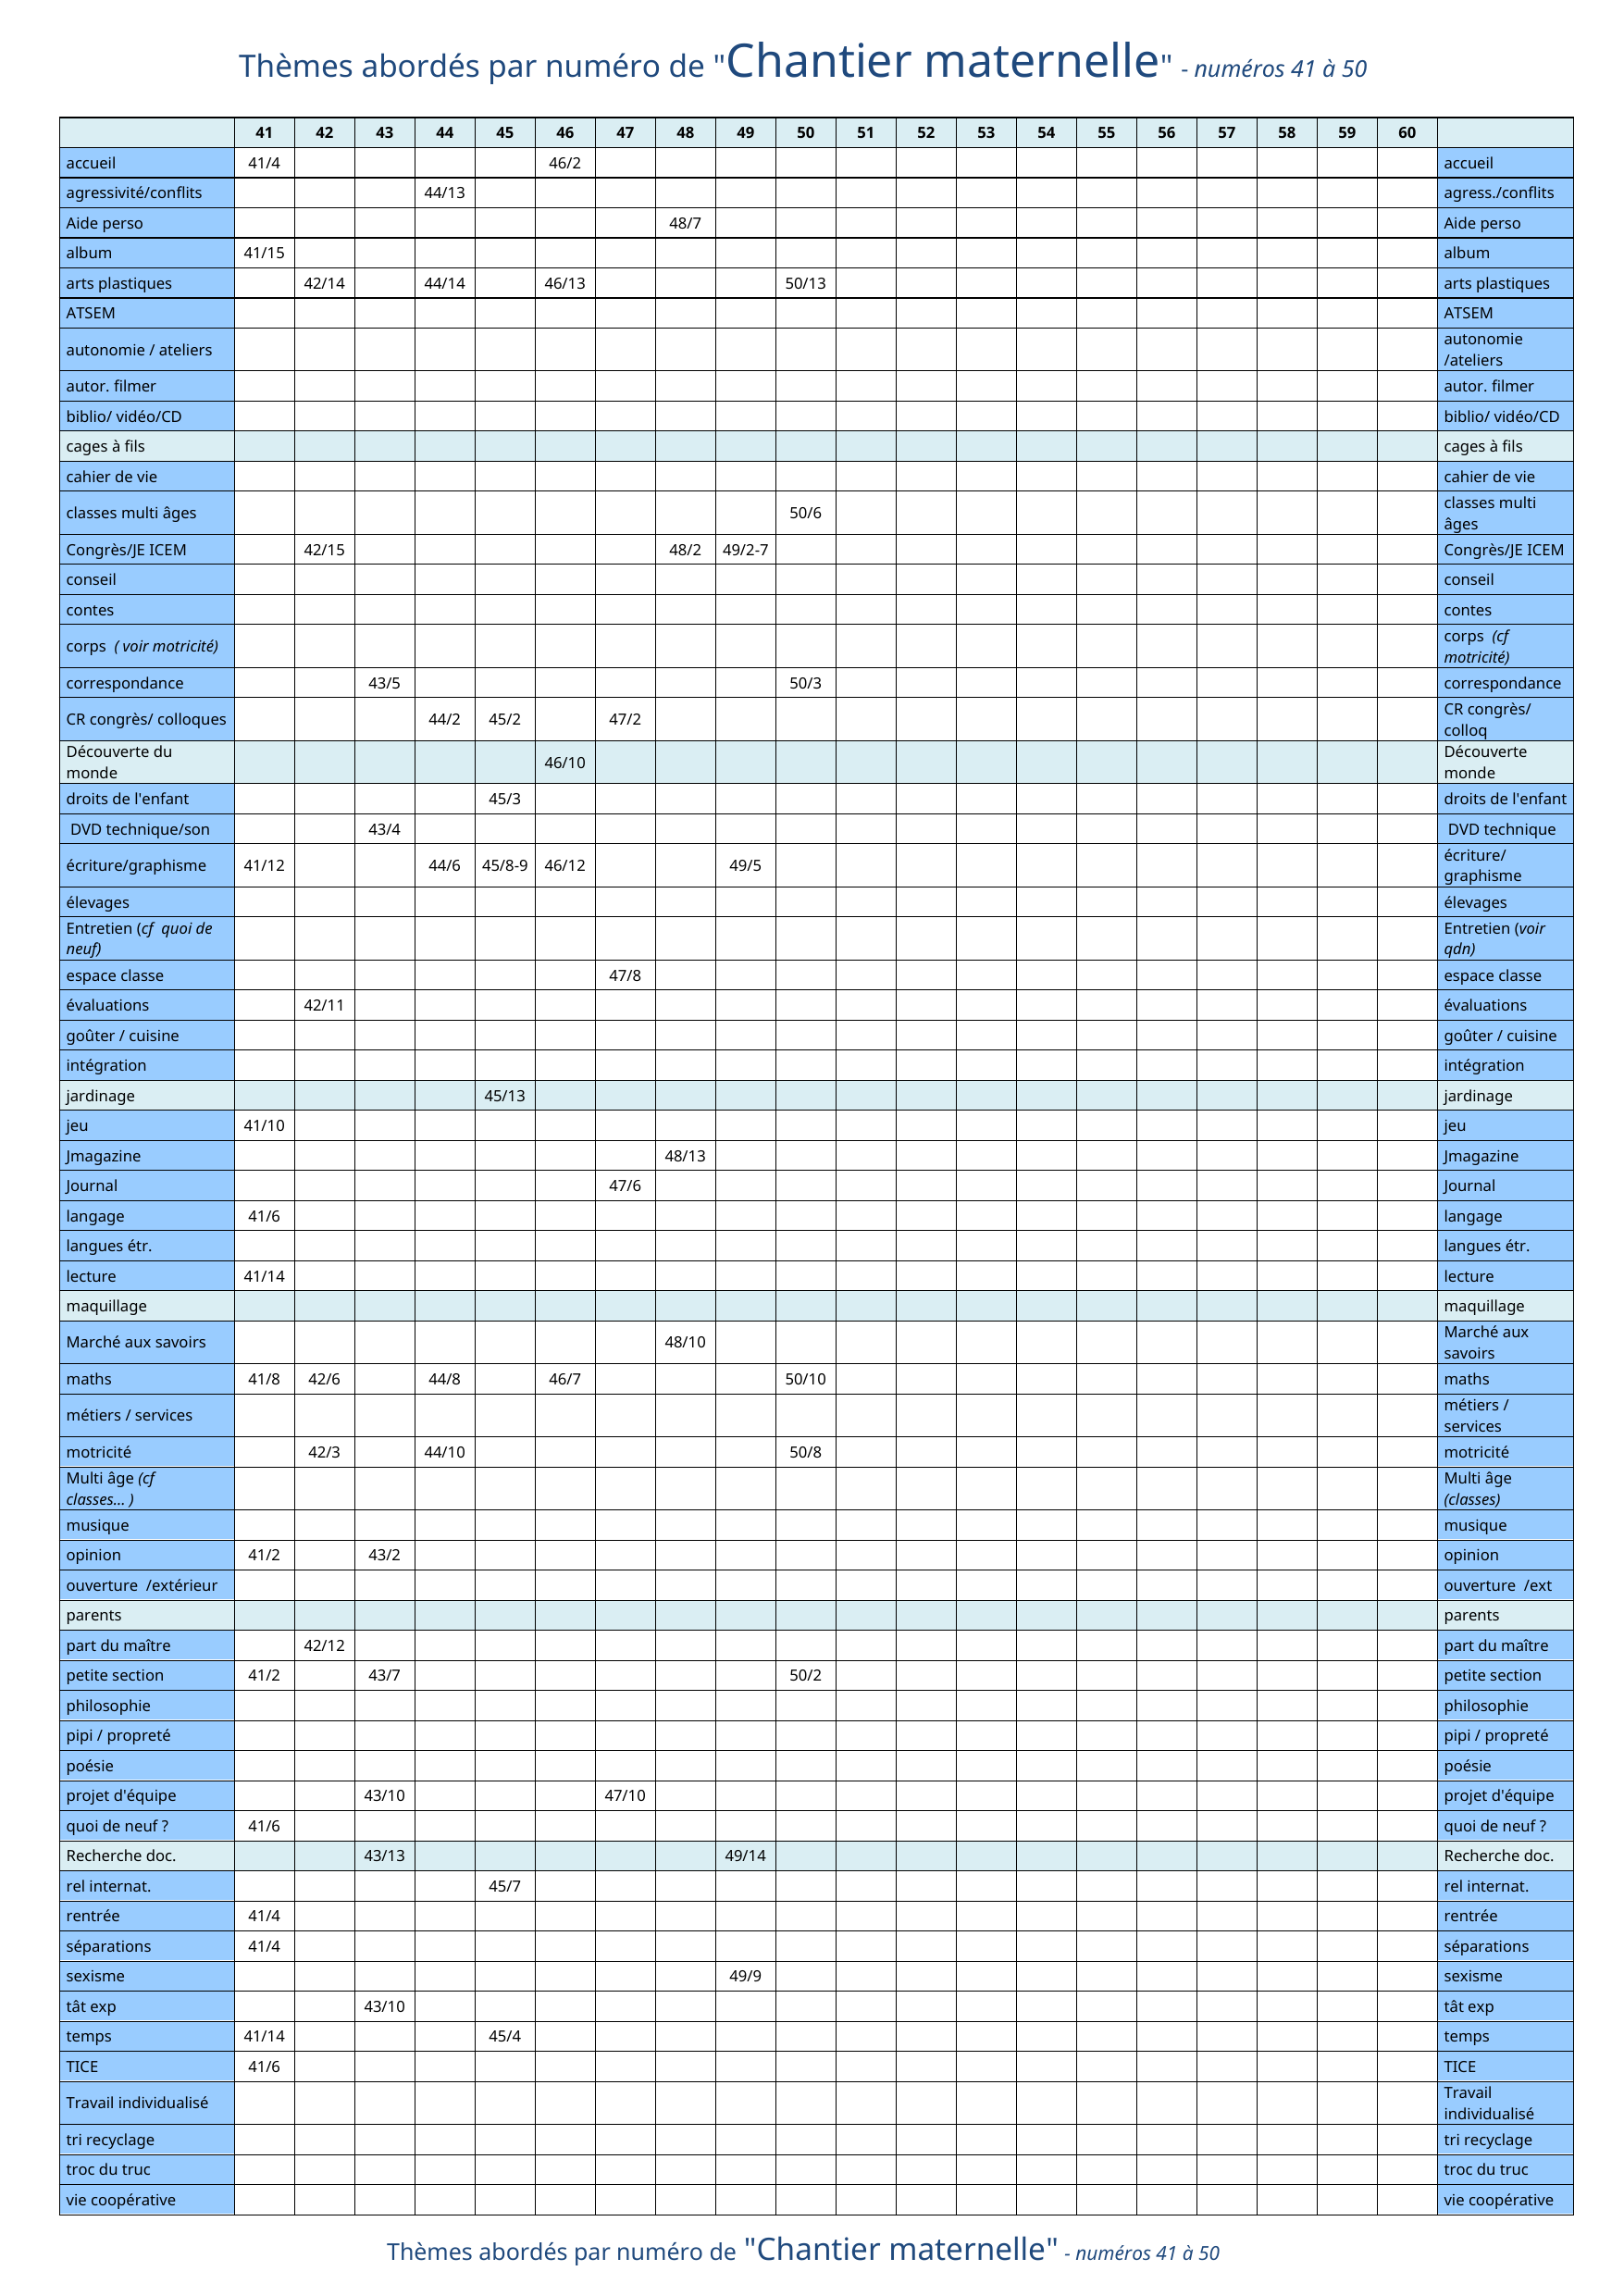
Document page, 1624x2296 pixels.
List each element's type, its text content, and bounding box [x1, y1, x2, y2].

table_cell [355, 268, 415, 297]
table_cell [355, 887, 415, 916]
table_cell [1378, 1842, 1437, 1870]
table_cell [415, 2082, 475, 2124]
table_cell [596, 239, 655, 267]
table_cell [295, 887, 354, 916]
table_cell [476, 299, 535, 328]
table_cell 43/7 [355, 1661, 415, 1690]
table_cell [776, 239, 836, 267]
table_cell [716, 1570, 775, 1599]
table_cell [897, 917, 956, 960]
table_cell 48/7 [656, 208, 715, 237]
table_cell [355, 491, 415, 534]
table_cell [656, 565, 715, 594]
table_cell [1318, 814, 1377, 843]
table_cell séparations [1438, 1931, 1573, 1960]
table_cell 47/6 [596, 1171, 655, 1200]
table_cell [536, 1510, 595, 1539]
table_cell [476, 1437, 535, 1466]
table_cell [716, 1201, 775, 1230]
table_cell [295, 431, 354, 461]
table_cell [1017, 595, 1076, 624]
table_cell 43/2 [355, 1541, 415, 1570]
table_cell [776, 1395, 836, 1436]
table_cell [1318, 299, 1377, 328]
table_cell [1137, 595, 1196, 624]
table_cell Aide perso [60, 208, 234, 237]
table_cell [476, 1902, 535, 1930]
table_cell [957, 844, 1016, 887]
table_cell philosophie [1438, 1691, 1573, 1719]
table_cell [1258, 1111, 1317, 1140]
table_cell [656, 1842, 715, 1870]
table_cell [476, 990, 535, 1020]
table_cell 50/8 [776, 1437, 836, 1466]
table_cell [295, 1781, 354, 1810]
table_cell [596, 1691, 655, 1719]
table_cell [656, 814, 715, 843]
table_cell [295, 844, 354, 887]
table_cell [897, 1691, 956, 1719]
table_cell [957, 179, 1016, 207]
table_cell [957, 1931, 1016, 1960]
table_cell [837, 329, 896, 370]
table_cell [415, 2125, 475, 2153]
table_cell [536, 595, 595, 624]
table_cell [476, 1141, 535, 1170]
table_cell [355, 1811, 415, 1840]
table_cell [837, 741, 896, 783]
table_cell [776, 1231, 836, 1260]
table_cell [1137, 961, 1196, 989]
table_cell tât exp [1438, 1992, 1573, 2020]
table_cell 42/14 [295, 268, 354, 297]
table_cell [1318, 625, 1377, 667]
table_cell [837, 595, 896, 624]
table_cell autonomie / ateliers [60, 329, 234, 370]
table_cell [415, 917, 475, 960]
table_cell [1197, 698, 1257, 740]
table_cell [355, 1631, 415, 1659]
table_cell [536, 1261, 595, 1290]
table_cell [837, 1992, 896, 2020]
table_cell [656, 402, 715, 430]
table_cell [1378, 491, 1437, 534]
table_cell [295, 1261, 354, 1290]
table_cell [596, 1111, 655, 1140]
table_cell [1077, 1081, 1136, 1110]
table_cell [1017, 1081, 1076, 1110]
table_cell [1137, 1902, 1196, 1930]
table_cell [1378, 1811, 1437, 1840]
table_cell [295, 1050, 354, 1080]
table_cell [596, 1510, 655, 1539]
table_cell [596, 1541, 655, 1570]
table_cell 46/2 [536, 148, 595, 177]
table_cell troc du truc [1438, 2155, 1573, 2184]
table_cell [1258, 2185, 1317, 2214]
table_cell [415, 535, 475, 564]
table_cell [1378, 1931, 1437, 1960]
table_cell [1017, 2052, 1076, 2080]
table_cell [415, 2052, 475, 2080]
table_cell [656, 1781, 715, 1810]
table_cell [957, 1631, 1016, 1659]
table_cell [476, 2185, 535, 2214]
table_cell [596, 2185, 655, 2214]
table_cell [1137, 1751, 1196, 1780]
table_cell [1077, 1541, 1136, 1570]
table_cell [415, 2185, 475, 2214]
table_cell [415, 1395, 475, 1436]
table_cell opinion [1438, 1541, 1573, 1570]
table_cell [1017, 1871, 1076, 1900]
table_cell [897, 1751, 956, 1780]
table_cell [1258, 1261, 1317, 1290]
table_cell [1137, 565, 1196, 594]
table_cell élevages [1438, 887, 1573, 916]
table_cell [776, 990, 836, 1020]
table_cell [1197, 1661, 1257, 1690]
table_cell [415, 1721, 475, 1750]
table_cell [1137, 535, 1196, 564]
table_cell [415, 1021, 475, 1049]
table_cell [235, 462, 294, 490]
table_cell [235, 668, 294, 697]
table_cell [837, 625, 896, 667]
table_cell [235, 1601, 294, 1630]
table_cell 50/10 [776, 1364, 836, 1394]
table_cell [1077, 887, 1136, 916]
table_cell [897, 1931, 956, 1960]
table_cell [897, 565, 956, 594]
table_cell [415, 565, 475, 594]
table_cell [1258, 1691, 1317, 1719]
table_cell [1077, 299, 1136, 328]
table_cell [1017, 1992, 1076, 2020]
table_cell biblio/ vidéo/CD [1438, 402, 1573, 430]
table_cell [837, 1171, 896, 1200]
table_cell [1017, 2185, 1076, 2214]
table_cell 41/15 [235, 239, 294, 267]
table_header 55 [1077, 118, 1136, 147]
table_cell [235, 329, 294, 370]
table_cell [1137, 371, 1196, 401]
table_cell [1077, 1661, 1136, 1690]
table_cell [897, 329, 956, 370]
table_cell [476, 917, 535, 960]
table_cell [776, 2185, 836, 2214]
table_cell [957, 1021, 1016, 1049]
table_cell [596, 2052, 655, 2080]
table_cell [957, 1171, 1016, 1200]
table_cell [837, 1261, 896, 1290]
table_cell [957, 1751, 1016, 1780]
table_cell [1077, 148, 1136, 177]
table_cell [295, 1570, 354, 1599]
table_cell [656, 491, 715, 534]
table_cell [716, 1992, 775, 2020]
table_cell [1017, 1751, 1076, 1780]
table_cell [1017, 268, 1076, 297]
table_cell [235, 1992, 294, 2020]
table_cell quoi de neuf ? [60, 1811, 234, 1840]
table_cell [476, 1691, 535, 1719]
table_cell [957, 2125, 1016, 2153]
table_cell [536, 917, 595, 960]
table_cell [415, 1291, 475, 1321]
table_cell troc du truc [60, 2155, 234, 2184]
table_cell [476, 208, 535, 237]
table_cell [415, 1468, 475, 1509]
table_cell [596, 1261, 655, 1290]
table_cell goûter / cuisine [60, 1021, 234, 1049]
table_cell droits de l'enfant [1438, 784, 1573, 813]
table_cell [1318, 1661, 1377, 1690]
table_cell [235, 1962, 294, 1991]
table_cell [1318, 179, 1377, 207]
table_cell [1258, 1931, 1317, 1960]
table_cell [596, 1902, 655, 1930]
table_cell [656, 2185, 715, 2214]
table_cell [1378, 1781, 1437, 1810]
table_cell [235, 1231, 294, 1260]
table_cell [1077, 1111, 1136, 1140]
table_cell [1378, 179, 1437, 207]
table_cell [415, 1111, 475, 1140]
table_cell [355, 1468, 415, 1509]
table_cell [1258, 1291, 1317, 1321]
table_cell [1378, 1992, 1437, 2020]
table_cell [1077, 208, 1136, 237]
table_cell [536, 371, 595, 401]
table_cell [355, 148, 415, 177]
table_cell [1077, 1201, 1136, 1230]
table_cell [596, 1992, 655, 2020]
table_cell [1378, 431, 1437, 461]
table_cell [1137, 1570, 1196, 1599]
table_cell [415, 961, 475, 989]
table_cell [1017, 1661, 1076, 1690]
table_cell [1197, 1021, 1257, 1049]
table_cell [476, 814, 535, 843]
table_header 48 [656, 118, 715, 147]
table_cell [1017, 887, 1076, 916]
table_cell Congrès/JE ICEM [60, 535, 234, 564]
table_cell [415, 1601, 475, 1630]
table_cell [1258, 814, 1317, 843]
table_cell [1378, 990, 1437, 1020]
table_cell [897, 1570, 956, 1599]
table_cell [1017, 814, 1076, 843]
table_cell [295, 179, 354, 207]
table_cell [837, 1931, 896, 1960]
table_cell [1197, 179, 1257, 207]
table_cell [415, 1871, 475, 1900]
table_cell [596, 1201, 655, 1230]
table_cell [776, 431, 836, 461]
table_cell [295, 239, 354, 267]
table_cell [476, 1261, 535, 1290]
table_cell [536, 1437, 595, 1466]
table_cell [1318, 1631, 1377, 1659]
table_cell [1077, 2052, 1136, 2080]
table_cell [1017, 1631, 1076, 1659]
table_cell 41/10 [235, 1111, 294, 1140]
table_cell [536, 239, 595, 267]
table_cell [476, 1111, 535, 1140]
table_cell [536, 1902, 595, 1930]
table_cell [1017, 299, 1076, 328]
table_cell [235, 491, 294, 534]
table_cell 42/11 [295, 990, 354, 1020]
table_cell [235, 2125, 294, 2153]
table_cell [1077, 2022, 1136, 2051]
table_cell [1197, 2185, 1257, 2214]
table_cell [235, 1751, 294, 1780]
table_cell [355, 1395, 415, 1436]
table_cell [1378, 299, 1437, 328]
table_cell [897, 1231, 956, 1260]
table_cell [1318, 595, 1377, 624]
table_cell [837, 1811, 896, 1840]
table_cell [536, 1021, 595, 1049]
table_cell [776, 1541, 836, 1570]
table_cell [415, 1661, 475, 1690]
table_cell 43/10 [355, 1992, 415, 2020]
table_cell [776, 1691, 836, 1719]
table_cell [355, 299, 415, 328]
table_cell [536, 1395, 595, 1436]
table_cell [837, 1395, 896, 1436]
table_cell [776, 462, 836, 490]
table_cell 41/4 [235, 1931, 294, 1960]
table_cell [1017, 2082, 1076, 2124]
table_cell [656, 371, 715, 401]
table_cell [897, 2125, 956, 2153]
table_cell [476, 2082, 535, 2124]
table_cell [837, 402, 896, 430]
table_cell [415, 1781, 475, 1810]
table_cell [897, 239, 956, 267]
table_cell tri recyclage [60, 2125, 234, 2153]
table_cell [716, 1871, 775, 1900]
table_cell [1378, 1261, 1437, 1290]
table_cell [656, 1437, 715, 1466]
table_cell [716, 1902, 775, 1930]
table_cell 49/5 [716, 844, 775, 887]
table_cell [656, 239, 715, 267]
table_cell pipi / propreté [1438, 1721, 1573, 1750]
table_cell [1137, 1261, 1196, 1290]
table_cell [716, 917, 775, 960]
table_cell Marché aux savoirs [1438, 1322, 1573, 1363]
table_cell [897, 814, 956, 843]
table_cell [1017, 1171, 1076, 1200]
table_cell [776, 595, 836, 624]
table_cell [476, 268, 535, 297]
table_cell [1077, 1902, 1136, 1930]
table_cell [716, 1231, 775, 1260]
table_header 59 [1318, 118, 1377, 147]
table_cell [957, 1395, 1016, 1436]
table_cell [1077, 1691, 1136, 1719]
table_cell Journal [60, 1171, 234, 1200]
table_cell [596, 1291, 655, 1321]
table_cell [1378, 1871, 1437, 1900]
table_cell [1258, 371, 1317, 401]
table_cell [776, 1721, 836, 1750]
table_cell [1137, 1201, 1196, 1230]
table_cell [957, 2022, 1016, 2051]
table_cell [1197, 268, 1257, 297]
table_cell [1378, 1050, 1437, 1080]
table_cell [656, 2022, 715, 2051]
table_cell [837, 1751, 896, 1780]
table_cell [596, 535, 655, 564]
table_cell [536, 698, 595, 740]
table_cell [415, 1751, 475, 1780]
table_cell 41/4 [235, 1902, 294, 1930]
table_cell [897, 1510, 956, 1539]
table_cell [476, 2125, 535, 2153]
table_cell sexisme [60, 1962, 234, 1991]
table_cell [536, 784, 595, 813]
table_cell [1258, 1811, 1317, 1840]
table_cell [656, 1050, 715, 1080]
table_cell [776, 1842, 836, 1870]
table_cell [897, 1631, 956, 1659]
table_cell Recherche doc. [1438, 1842, 1573, 1870]
table_cell [355, 1291, 415, 1321]
table_cell [1197, 462, 1257, 490]
table_cell [1197, 961, 1257, 989]
table_cell [415, 1081, 475, 1110]
table_cell [1137, 698, 1196, 740]
table_cell [235, 1691, 294, 1719]
table_cell [1378, 1364, 1437, 1394]
table_cell [1318, 961, 1377, 989]
table_cell [596, 595, 655, 624]
table_cell maths [1438, 1364, 1573, 1394]
table_cell [536, 491, 595, 534]
table_cell 45/3 [476, 784, 535, 813]
table_cell [596, 1395, 655, 1436]
table_cell 46/12 [536, 844, 595, 887]
table_cell [235, 1842, 294, 1870]
table_cell [1197, 1171, 1257, 1200]
table_cell [1137, 1541, 1196, 1570]
table_cell [1378, 1322, 1437, 1363]
table_cell [1077, 491, 1136, 534]
table_cell [837, 1842, 896, 1870]
table_cell [536, 1322, 595, 1363]
table_cell [837, 784, 896, 813]
table_cell [235, 1291, 294, 1321]
table_cell [656, 1111, 715, 1140]
table_cell [1197, 990, 1257, 1020]
table_cell [1197, 1962, 1257, 1991]
table_cell [957, 887, 1016, 916]
table_cell [1258, 1141, 1317, 1170]
table_cell [1197, 1050, 1257, 1080]
table_cell [656, 1751, 715, 1780]
table_cell [776, 208, 836, 237]
table_cell [716, 329, 775, 370]
table_cell [1197, 887, 1257, 916]
table_cell [1258, 1751, 1317, 1780]
table_cell [355, 462, 415, 490]
table_cell [1197, 1902, 1257, 1930]
table_cell [1318, 668, 1377, 697]
table_cell [1017, 1811, 1076, 1840]
table_cell [716, 1081, 775, 1110]
table_cell [1258, 148, 1317, 177]
table_cell [596, 668, 655, 697]
table_cell [295, 625, 354, 667]
table_cell [355, 1751, 415, 1780]
table_cell [1197, 1631, 1257, 1659]
table_cell [1137, 1691, 1196, 1719]
table_cell [476, 1992, 535, 2020]
table_cell espace classe [60, 961, 234, 989]
table_cell parents [60, 1601, 234, 1630]
table_cell [1137, 179, 1196, 207]
table_cell [1197, 2082, 1257, 2124]
table_cell [415, 491, 475, 534]
table_cell Multi âge (classes) [1438, 1468, 1573, 1509]
table_cell album [1438, 239, 1573, 267]
table_cell Congrès/JE ICEM [1438, 535, 1573, 564]
table_cell 46/10 [536, 741, 595, 783]
table_cell [1318, 2125, 1377, 2153]
table_cell [1197, 1081, 1257, 1110]
table_cell [1197, 535, 1257, 564]
table_cell autor. filmer [60, 371, 234, 401]
table_cell [295, 668, 354, 697]
table_cell [295, 1081, 354, 1110]
table_cell [776, 1021, 836, 1049]
table_cell [656, 668, 715, 697]
table_cell [476, 1395, 535, 1436]
table_cell [295, 1231, 354, 1260]
table_cell [1017, 1201, 1076, 1230]
table_cell [596, 1231, 655, 1260]
table_cell [415, 625, 475, 667]
table_cell [957, 625, 1016, 667]
table_cell [355, 1721, 415, 1750]
table_cell [837, 1541, 896, 1570]
table_cell [897, 1141, 956, 1170]
table_cell [1378, 784, 1437, 813]
table_cell [716, 371, 775, 401]
table_cell [295, 741, 354, 783]
table_cell [1077, 1631, 1136, 1659]
table_cell [596, 1661, 655, 1690]
table_cell [776, 1902, 836, 1930]
table_cell 41/14 [235, 2022, 294, 2051]
table_cell [295, 784, 354, 813]
table_cell [837, 814, 896, 843]
table_cell [415, 1570, 475, 1599]
table_cell 44/8 [415, 1364, 475, 1394]
table_cell [1077, 1437, 1136, 1466]
table_cell [1318, 1751, 1377, 1780]
table_cell [1258, 491, 1317, 534]
table_cell [716, 2052, 775, 2080]
table_cell [476, 1364, 535, 1394]
table_cell [776, 2022, 836, 2051]
table_cell [1197, 1751, 1257, 1780]
table_cell [957, 462, 1016, 490]
table_cell [1197, 1261, 1257, 1290]
table_cell [897, 1992, 956, 2020]
table_cell [1318, 1291, 1377, 1321]
table_cell [1137, 329, 1196, 370]
table_cell Entretien (cf quoi de neuf) [60, 917, 234, 960]
table_cell [776, 1201, 836, 1230]
table_cell [1378, 2022, 1437, 2051]
table_cell [295, 1721, 354, 1750]
table_cell [1197, 2125, 1257, 2153]
table_cell [1197, 917, 1257, 960]
table_cell [1258, 1541, 1317, 1570]
table_cell [596, 268, 655, 297]
table_cell [656, 741, 715, 783]
table_cell [1378, 2155, 1437, 2184]
table_cell [536, 2125, 595, 2153]
table_cell 46/7 [536, 1364, 595, 1394]
table_cell [295, 148, 354, 177]
table_cell 47/10 [596, 1781, 655, 1810]
table_cell [355, 371, 415, 401]
table_cell classes multi âges [60, 491, 234, 534]
table_cell [1378, 1601, 1437, 1630]
table_cell [1077, 844, 1136, 887]
table_cell [1017, 698, 1076, 740]
table_cell [957, 1842, 1016, 1870]
table_cell [355, 565, 415, 594]
table_cell [837, 1111, 896, 1140]
table_cell [1137, 1437, 1196, 1466]
table_cell [596, 1811, 655, 1840]
table_cell [897, 961, 956, 989]
table_cell [1258, 2155, 1317, 2184]
table_cell [355, 595, 415, 624]
table_cell [1137, 625, 1196, 667]
table_cell [957, 2155, 1016, 2184]
table_cell [716, 208, 775, 237]
table_cell [596, 1842, 655, 1870]
table_cell [355, 535, 415, 564]
table_cell [1318, 1992, 1377, 2020]
table_cell [596, 741, 655, 783]
table_cell [957, 1261, 1016, 1290]
table_cell [476, 1231, 535, 1260]
table_cell [1077, 1781, 1136, 1810]
table_cell [1017, 844, 1076, 887]
table_cell [1258, 1437, 1317, 1466]
table_cell ATSEM [1438, 299, 1573, 328]
table_cell [1258, 1721, 1317, 1750]
table_cell [957, 1661, 1016, 1690]
table_cell [536, 1751, 595, 1780]
table_cell [596, 1437, 655, 1466]
table_cell 41/6 [235, 1811, 294, 1840]
table_cell [1077, 814, 1136, 843]
table_cell [1017, 1691, 1076, 1719]
table_cell [957, 1111, 1016, 1140]
table_cell [1258, 1395, 1317, 1436]
table_cell [1258, 2052, 1317, 2080]
table_cell [1378, 887, 1437, 916]
table_cell [596, 1721, 655, 1750]
table_cell [355, 1871, 415, 1900]
table_cell [1378, 1570, 1437, 1599]
table_cell 50/6 [776, 491, 836, 534]
table_cell [295, 917, 354, 960]
table_cell [596, 491, 655, 534]
table_cell [837, 698, 896, 740]
table_cell [1137, 1962, 1196, 1991]
table_cell [776, 2082, 836, 2124]
table_cell métiers / services [60, 1395, 234, 1436]
table_cell [1197, 2022, 1257, 2051]
table_cell [1077, 625, 1136, 667]
table_cell [536, 565, 595, 594]
table_cell CR congrès/ colloq [1438, 698, 1573, 740]
table_cell [957, 1992, 1016, 2020]
table_header 51 [837, 118, 896, 147]
table_cell Aide perso [1438, 208, 1573, 237]
table_cell [656, 299, 715, 328]
table_cell [957, 148, 1016, 177]
table_cell [776, 741, 836, 783]
table_cell [1197, 668, 1257, 697]
table_cell [596, 148, 655, 177]
table_cell [1197, 1570, 1257, 1599]
table_cell [1378, 595, 1437, 624]
table_cell [1258, 1992, 1317, 2020]
table_cell évaluations [60, 990, 234, 1020]
table_cell [1017, 1541, 1076, 1570]
table_cell [837, 2125, 896, 2153]
table_cell Recherche doc. [60, 1842, 234, 1870]
table_cell [596, 1081, 655, 1110]
table_cell motricité [1438, 1437, 1573, 1466]
table_cell [837, 371, 896, 401]
table_cell [1017, 2155, 1076, 2184]
table_cell [1197, 491, 1257, 534]
table_header 44 [415, 118, 475, 147]
table_cell [235, 1871, 294, 1900]
table_cell [295, 1111, 354, 1140]
table_cell [1017, 1231, 1076, 1260]
table_cell [235, 625, 294, 667]
table_cell [776, 148, 836, 177]
table_cell [1197, 371, 1257, 401]
table_cell [1077, 1931, 1136, 1960]
table_cell [837, 1631, 896, 1659]
table_cell 41/12 [235, 844, 294, 887]
table_cell conseil [60, 565, 234, 594]
table_cell [716, 1541, 775, 1570]
table_cell [1258, 299, 1317, 328]
table_cell [776, 1171, 836, 1200]
table_cell [776, 1141, 836, 1170]
table_cell [1197, 329, 1257, 370]
table_cell [1258, 431, 1317, 461]
table_cell [716, 1395, 775, 1436]
table_cell [1258, 1468, 1317, 1509]
table_cell 48/2 [656, 535, 715, 564]
table_cell [1318, 1171, 1377, 1200]
table_cell [1137, 990, 1196, 1020]
table_cell [897, 1081, 956, 1110]
table_cell [776, 1111, 836, 1140]
table_cell projet d'équipe [1438, 1781, 1573, 1810]
table_cell [1378, 814, 1437, 843]
table_cell [897, 1661, 956, 1690]
table_cell [1137, 1111, 1196, 1140]
table_cell [1137, 148, 1196, 177]
table_cell [1137, 1468, 1196, 1509]
table_cell [897, 1021, 956, 1049]
table_cell lecture [1438, 1261, 1573, 1290]
table_cell 43/13 [355, 1842, 415, 1870]
table_cell [897, 491, 956, 534]
table_cell [776, 1811, 836, 1840]
table_cell [596, 917, 655, 960]
table_cell [355, 625, 415, 667]
table_cell [476, 1468, 535, 1509]
table_cell [1017, 1021, 1076, 1049]
table_cell [1137, 2052, 1196, 2080]
table_cell [1318, 431, 1377, 461]
table_cell [957, 208, 1016, 237]
table_cell [596, 990, 655, 1020]
table_cell [716, 1021, 775, 1049]
table_cell [1137, 1364, 1196, 1394]
table_cell rel internat. [60, 1871, 234, 1900]
table_cell [656, 2052, 715, 2080]
table_cell [1318, 1691, 1377, 1719]
table_cell [716, 299, 775, 328]
table_cell [837, 844, 896, 887]
table_cell [596, 887, 655, 916]
table_cell [1077, 668, 1136, 697]
table_cell pipi / propreté [60, 1721, 234, 1750]
table_cell [1017, 402, 1076, 430]
table_cell 46/13 [536, 268, 595, 297]
table_cell [837, 1437, 896, 1466]
table_cell [536, 1931, 595, 1960]
table_cell 49/2-7 [716, 535, 775, 564]
table_cell [837, 1081, 896, 1110]
table_cell 44/13 [415, 179, 475, 207]
table_cell [355, 329, 415, 370]
table_cell [1318, 1902, 1377, 1930]
table_cell [1258, 1364, 1317, 1394]
table_cell [656, 990, 715, 1020]
table_cell [897, 1291, 956, 1321]
table_cell [355, 1510, 415, 1539]
table_cell poésie [60, 1751, 234, 1780]
table_cell [656, 784, 715, 813]
table_cell [1378, 208, 1437, 237]
table_cell [295, 1962, 354, 1991]
table_cell contes [60, 595, 234, 624]
table_cell [957, 1721, 1016, 1750]
table_cell [536, 402, 595, 430]
table_cell [1077, 565, 1136, 594]
table_cell cages à fils [60, 431, 234, 461]
table_cell [476, 1201, 535, 1230]
table_cell [1137, 2082, 1196, 2124]
table_cell [476, 1601, 535, 1630]
table_cell [656, 1631, 715, 1659]
table_cell [536, 2052, 595, 2080]
table_cell [415, 1261, 475, 1290]
table_cell [536, 887, 595, 916]
table_cell [776, 1261, 836, 1290]
table_cell [415, 1050, 475, 1080]
table_cell [957, 1050, 1016, 1080]
table_cell 47/8 [596, 961, 655, 989]
table_cell [1318, 1322, 1377, 1363]
table_cell [656, 2125, 715, 2153]
table_cell [1197, 595, 1257, 624]
table_cell Multi âge (cf classes… ) [60, 1468, 234, 1509]
table_cell [957, 784, 1016, 813]
table_cell [776, 1751, 836, 1780]
table_cell [235, 698, 294, 740]
table_cell [1378, 565, 1437, 594]
table_cell [476, 1631, 535, 1659]
table_cell [897, 1842, 956, 1870]
table_cell [1197, 1291, 1257, 1321]
table_cell [235, 1468, 294, 1509]
table_cell 50/2 [776, 1661, 836, 1690]
table_cell [1378, 462, 1437, 490]
table_cell [1017, 1261, 1076, 1290]
table_cell [1318, 1050, 1377, 1080]
table_cell [476, 961, 535, 989]
table_cell [897, 2052, 956, 2080]
table_cell [415, 2022, 475, 2051]
table_cell [776, 1781, 836, 1810]
table_cell [1258, 917, 1317, 960]
table_cell [1318, 1141, 1377, 1170]
table_cell [656, 1081, 715, 1110]
table_cell [536, 2022, 595, 2051]
table_cell [355, 402, 415, 430]
table_cell [837, 565, 896, 594]
table_cell [776, 1962, 836, 1991]
table_cell [776, 371, 836, 401]
table_cell [656, 1201, 715, 1230]
table_cell [235, 961, 294, 989]
table_cell [776, 961, 836, 989]
table_cell [476, 179, 535, 207]
table_cell 42/12 [295, 1631, 354, 1659]
table_cell [957, 1570, 1016, 1599]
table_cell [536, 1781, 595, 1810]
table_cell [656, 148, 715, 177]
table_cell [837, 299, 896, 328]
table_cell [837, 431, 896, 461]
table_cell [1077, 1395, 1136, 1436]
table_cell [476, 1842, 535, 1870]
table_cell corps (cf motricité) [1438, 625, 1573, 667]
table_cell [596, 402, 655, 430]
table_cell [355, 1171, 415, 1200]
table_cell arts plastiques [1438, 268, 1573, 297]
table_cell [235, 595, 294, 624]
table_cell [536, 1570, 595, 1599]
table_cell [1017, 1962, 1076, 1991]
table_cell [476, 462, 535, 490]
table_cell [596, 431, 655, 461]
table_cell [355, 961, 415, 989]
table_cell [415, 462, 475, 490]
table_cell [957, 1510, 1016, 1539]
table_cell [415, 1842, 475, 1870]
table_cell [1077, 1510, 1136, 1539]
table_cell [837, 148, 896, 177]
table_cell [596, 2125, 655, 2153]
table_cell [415, 239, 475, 267]
table_cell [656, 462, 715, 490]
table_cell [957, 491, 1016, 534]
table_cell opinion [60, 1541, 234, 1570]
table_cell [295, 462, 354, 490]
table_cell [1077, 431, 1136, 461]
table_cell [536, 1231, 595, 1260]
table_cell [1137, 268, 1196, 297]
table_cell 44/14 [415, 268, 475, 297]
table_cell [596, 1871, 655, 1900]
table_cell intégration [1438, 1050, 1573, 1080]
table_cell [1137, 1171, 1196, 1200]
table_cell 45/13 [476, 1081, 535, 1110]
table_cell TICE [60, 2052, 234, 2080]
table_cell [415, 1541, 475, 1570]
table_cell [1318, 1781, 1377, 1810]
table_cell [776, 1322, 836, 1363]
table_cell [1077, 1962, 1136, 1991]
table_cell [957, 698, 1016, 740]
table_cell [235, 741, 294, 783]
table_cell ouverture /extérieur [60, 1570, 234, 1599]
table_cell TICE [1438, 2052, 1573, 2080]
table_cell [1318, 990, 1377, 1020]
table_cell [1318, 371, 1377, 401]
table_cell [536, 1468, 595, 1509]
table_cell [235, 208, 294, 237]
table_cell [1197, 299, 1257, 328]
table_cell [295, 371, 354, 401]
table_cell [1258, 741, 1317, 783]
table_cell [355, 698, 415, 740]
table_cell [1378, 1395, 1437, 1436]
table_cell [295, 1291, 354, 1321]
table_cell 45/7 [476, 1871, 535, 1900]
table_cell [1318, 1962, 1377, 1991]
table_cell [837, 1231, 896, 1260]
table_cell [596, 1141, 655, 1170]
table_header 53 [957, 118, 1016, 147]
table_header 57 [1197, 118, 1257, 147]
table_cell 48/13 [656, 1141, 715, 1170]
table_cell [295, 2022, 354, 2051]
table_cell [1137, 1631, 1196, 1659]
table_cell [897, 431, 956, 461]
table_cell [1197, 148, 1257, 177]
table_cell [957, 1962, 1016, 1991]
table_cell [837, 1661, 896, 1690]
table_cell [1318, 1811, 1377, 1840]
table_cell tât exp [60, 1992, 234, 2020]
table_cell [716, 1291, 775, 1321]
table_cell [1318, 2185, 1377, 2214]
table_cell [1318, 1081, 1377, 1110]
table_cell [1378, 1291, 1437, 1321]
table_cell [1077, 741, 1136, 783]
table_cell [1197, 2052, 1257, 2080]
table_cell [235, 431, 294, 461]
table_cell [355, 990, 415, 1020]
table_cell [1197, 1468, 1257, 1509]
table_cell Travail individualisé [1438, 2082, 1573, 2124]
table_cell [1197, 1141, 1257, 1170]
table_cell [897, 595, 956, 624]
table_cell [897, 179, 956, 207]
table_cell [837, 1364, 896, 1394]
table_cell [1258, 1661, 1317, 1690]
table_cell [716, 1811, 775, 1840]
table_cell [1197, 1231, 1257, 1260]
table_cell [1258, 2022, 1317, 2051]
table_cell [837, 2052, 896, 2080]
table_cell [716, 268, 775, 297]
table_cell [957, 1141, 1016, 1170]
table_cell [716, 1050, 775, 1080]
table_cell [1137, 1395, 1196, 1436]
table_cell [1017, 1570, 1076, 1599]
table_cell [1077, 1171, 1136, 1200]
table_cell [957, 329, 1016, 370]
table_cell [1258, 1781, 1317, 1810]
table_cell [837, 1781, 896, 1810]
table_cell [656, 2082, 715, 2124]
table_cell [1197, 1111, 1257, 1140]
table_cell [476, 1570, 535, 1599]
table_cell [1318, 1231, 1377, 1260]
table_cell [897, 1468, 956, 1509]
table_cell [596, 2022, 655, 2051]
table_cell [897, 1781, 956, 1810]
table_cell [656, 1661, 715, 1690]
table_cell [1258, 179, 1317, 207]
table_cell [1017, 1364, 1076, 1394]
table_cell écriture/graphisme [1438, 844, 1573, 887]
table_cell [295, 1811, 354, 1840]
table_cell maquillage [1438, 1291, 1573, 1321]
table_cell [776, 1081, 836, 1110]
table_cell [1017, 565, 1076, 594]
table_cell [897, 698, 956, 740]
table_cell [897, 1111, 956, 1140]
table_cell [295, 565, 354, 594]
table_cell [1318, 698, 1377, 740]
table_cell [476, 1931, 535, 1960]
table_cell [596, 1601, 655, 1630]
table_cell [897, 625, 956, 667]
table_header [60, 118, 234, 147]
table_cell [957, 1691, 1016, 1719]
table_cell [415, 1322, 475, 1363]
table_cell [536, 990, 595, 1020]
table_cell [1318, 1541, 1377, 1570]
table_cell [596, 1468, 655, 1509]
table_cell [1137, 1141, 1196, 1170]
table_cell [476, 239, 535, 267]
table_cell [837, 239, 896, 267]
table_cell écriture/graphisme [60, 844, 234, 887]
table_cell [1318, 1364, 1377, 1394]
table_cell [1258, 887, 1317, 916]
table_cell [1258, 462, 1317, 490]
table_cell [596, 1364, 655, 1394]
table_cell [837, 990, 896, 1020]
table_cell philosophie [60, 1691, 234, 1719]
table_cell [837, 668, 896, 697]
table_cell [1017, 491, 1076, 534]
table_cell [1017, 2125, 1076, 2153]
table_cell [957, 990, 1016, 1020]
table_cell [716, 565, 775, 594]
table_cell [415, 431, 475, 461]
table_cell [1077, 371, 1136, 401]
table_cell [716, 239, 775, 267]
table_cell [776, 1631, 836, 1659]
table_cell [656, 1811, 715, 1840]
table_cell [1318, 1201, 1377, 1230]
table_cell [1017, 148, 1076, 177]
table_cell [355, 1437, 415, 1466]
table_cell [957, 1364, 1016, 1394]
table_cell 45/8-9 [476, 844, 535, 887]
table_cell [355, 1601, 415, 1630]
table_cell [1017, 239, 1076, 267]
table_cell lecture [60, 1261, 234, 1290]
table_cell [837, 1141, 896, 1170]
table_cell [355, 1931, 415, 1960]
table_cell [1017, 535, 1076, 564]
table_cell ATSEM [60, 299, 234, 328]
table_cell [415, 741, 475, 783]
table_cell [1077, 329, 1136, 370]
table_cell [415, 208, 475, 237]
table_cell [1137, 1871, 1196, 1900]
table_cell [235, 2155, 294, 2184]
table_cell [235, 402, 294, 430]
table_cell [1258, 961, 1317, 989]
table_cell [596, 844, 655, 887]
table_cell 42/15 [295, 535, 354, 564]
table_cell [1137, 2022, 1196, 2051]
table_cell [1137, 668, 1196, 697]
table_cell [355, 1364, 415, 1394]
table_cell [897, 990, 956, 1020]
table_cell [1378, 1171, 1437, 1200]
table_cell [957, 535, 1016, 564]
table_cell [776, 625, 836, 667]
table_cell [957, 239, 1016, 267]
table_cell [1318, 1931, 1377, 1960]
table_cell [1077, 595, 1136, 624]
table_cell [837, 1201, 896, 1230]
table_cell [476, 1541, 535, 1570]
table_cell [415, 1510, 475, 1539]
table_cell [596, 784, 655, 813]
table_cell [355, 1962, 415, 1991]
table_cell [957, 1811, 1016, 1840]
table_cell [897, 1364, 956, 1394]
table_cell [776, 2125, 836, 2153]
table_cell [837, 2185, 896, 2214]
table_cell [1258, 1601, 1317, 1630]
table_cell 50/13 [776, 268, 836, 297]
table_cell [656, 431, 715, 461]
table_cell [476, 1721, 535, 1750]
table_cell [235, 1437, 294, 1466]
table_cell [1137, 887, 1196, 916]
table_cell [837, 1291, 896, 1321]
table_cell [235, 535, 294, 564]
table_cell vie coopérative [1438, 2185, 1573, 2214]
table_cell [1258, 1510, 1317, 1539]
table_cell [837, 2155, 896, 2184]
table_cell [596, 329, 655, 370]
table_cell [957, 2185, 1016, 2214]
table_cell [295, 961, 354, 989]
table_cell 41/6 [235, 1201, 294, 1230]
table_cell [1258, 1631, 1317, 1659]
table_cell [776, 2155, 836, 2184]
table_cell [1378, 402, 1437, 430]
table_cell [1137, 491, 1196, 534]
table_cell [536, 1721, 595, 1750]
table_cell [656, 1021, 715, 1049]
table_cell [1077, 1141, 1136, 1170]
table_cell [295, 2082, 354, 2124]
table_cell [476, 1661, 535, 1690]
table_cell [1258, 208, 1317, 237]
table_cell [957, 402, 1016, 430]
table_cell [536, 1201, 595, 1230]
table_cell [235, 2185, 294, 2214]
table_cell autor. filmer [1438, 371, 1573, 401]
table_cell [897, 2155, 956, 2184]
table_cell [957, 741, 1016, 783]
table_cell langues étr. [60, 1231, 234, 1260]
table_cell [716, 1931, 775, 1960]
table_cell petite section [1438, 1661, 1573, 1690]
table_cell [1077, 1364, 1136, 1394]
table_cell [897, 371, 956, 401]
table_cell [716, 625, 775, 667]
table_cell [1137, 1510, 1196, 1539]
table_cell [656, 961, 715, 989]
table_cell [295, 1691, 354, 1719]
table_cell [536, 1842, 595, 1870]
table_cell [716, 1631, 775, 1659]
table_cell [1197, 741, 1257, 783]
table_cell [1318, 1601, 1377, 1630]
table_cell [716, 148, 775, 177]
table_cell [1137, 1231, 1196, 1260]
table_cell [536, 1631, 595, 1659]
table_cell [1258, 1322, 1317, 1363]
table_cell 41/4 [235, 148, 294, 177]
table_cell [476, 402, 535, 430]
table_cell [1378, 1437, 1437, 1466]
table_cell [837, 1721, 896, 1750]
table_cell [1137, 844, 1196, 887]
table_cell [1017, 1931, 1076, 1960]
table_cell [476, 1751, 535, 1780]
table_cell [1197, 1364, 1257, 1394]
table_cell [1258, 1231, 1317, 1260]
table_cell [776, 1510, 836, 1539]
table_cell [1258, 1962, 1317, 1991]
table_cell [656, 595, 715, 624]
table_cell [355, 239, 415, 267]
table_cell [837, 179, 896, 207]
table_cell [897, 1721, 956, 1750]
table_cell [1077, 402, 1136, 430]
table_cell [536, 1171, 595, 1200]
table_cell [235, 784, 294, 813]
table_cell [1137, 2185, 1196, 2214]
table_cell [476, 1322, 535, 1363]
table_cell 44/2 [415, 698, 475, 740]
table_cell [1137, 1322, 1196, 1363]
table_cell [415, 887, 475, 916]
table_cell [1137, 917, 1196, 960]
table_cell langage [60, 1201, 234, 1230]
table_cell [1077, 1751, 1136, 1780]
table_cell [837, 1902, 896, 1930]
table_cell [1378, 2125, 1437, 2153]
table_cell [1137, 1721, 1196, 1750]
table_cell quoi de neuf ? [1438, 1811, 1573, 1840]
table_cell [1017, 990, 1076, 1020]
table_cell Découverte du monde [60, 741, 234, 783]
table_cell [235, 887, 294, 916]
table_cell [536, 431, 595, 461]
table_cell [536, 179, 595, 207]
table_cell [235, 814, 294, 843]
table_cell [1077, 1261, 1136, 1290]
table_cell [716, 2022, 775, 2051]
table_cell [415, 299, 475, 328]
table_cell biblio/ vidéo/CD [60, 402, 234, 430]
table_cell [716, 1661, 775, 1690]
table_cell droits de l'enfant [60, 784, 234, 813]
table_cell [1197, 1992, 1257, 2020]
table_cell Marché aux savoirs [60, 1322, 234, 1363]
table_cell [1017, 1437, 1076, 1466]
table_cell Entretien (voir qdn) [1438, 917, 1573, 960]
table_cell [1137, 1931, 1196, 1960]
table_cell [1077, 1468, 1136, 1509]
table_cell [1318, 239, 1377, 267]
table_cell [596, 625, 655, 667]
table_cell arts plastiques [60, 268, 234, 297]
table_cell [1378, 2082, 1437, 2124]
table_cell [1258, 1050, 1317, 1080]
table_cell [776, 2052, 836, 2080]
table_cell [1197, 565, 1257, 594]
table_cell [1017, 208, 1076, 237]
table_cell [476, 1962, 535, 1991]
table_cell [837, 1322, 896, 1363]
table_cell [355, 1141, 415, 1170]
table_cell [476, 1021, 535, 1049]
table_cell 47/2 [596, 698, 655, 740]
table_cell [1137, 1661, 1196, 1690]
table_cell [897, 462, 956, 490]
table_header 41 [235, 118, 294, 147]
table_cell [897, 887, 956, 916]
table_cell [596, 299, 655, 328]
table_cell [897, 148, 956, 177]
table_cell [656, 1902, 715, 1930]
table_cell [596, 1322, 655, 1363]
table_cell [776, 1871, 836, 1900]
table_cell [295, 1395, 354, 1436]
table_cell [656, 1468, 715, 1509]
table_header 43 [355, 118, 415, 147]
table_cell [1318, 2082, 1377, 2124]
table_cell [656, 1871, 715, 1900]
table_cell [1318, 1570, 1377, 1599]
table_cell [1077, 1992, 1136, 2020]
table_cell [235, 565, 294, 594]
table_cell [295, 1322, 354, 1363]
table_cell [1077, 1570, 1136, 1599]
table_cell [1378, 1541, 1437, 1570]
table_cell [235, 1171, 294, 1200]
table_cell poésie [1438, 1751, 1573, 1780]
table_cell [776, 1992, 836, 2020]
table_cell [837, 1691, 896, 1719]
table_cell [716, 698, 775, 740]
table_cell [957, 1468, 1016, 1509]
table_cell [1318, 784, 1377, 813]
table_cell [1378, 2052, 1437, 2080]
table_cell DVD technique [1438, 814, 1573, 843]
table_cell [716, 1721, 775, 1750]
table_cell [295, 1601, 354, 1630]
table_cell [1137, 1992, 1196, 2020]
table_cell [1197, 1811, 1257, 1840]
table_cell [415, 1962, 475, 1991]
table_cell [235, 1781, 294, 1810]
table_cell [1378, 1691, 1437, 1719]
table_header [1438, 118, 1573, 147]
table_cell agress./conflits [1438, 179, 1573, 207]
table_cell [957, 1291, 1016, 1321]
table_cell [1017, 371, 1076, 401]
table_header 50 [776, 118, 836, 147]
table_cell [957, 2052, 1016, 2080]
table_cell [1318, 1468, 1377, 1509]
table_cell [295, 1171, 354, 1200]
table_cell [1137, 402, 1196, 430]
table_cell [476, 1781, 535, 1810]
table_cell [1318, 1842, 1377, 1870]
table_cell [536, 535, 595, 564]
table_cell Jmagazine [60, 1141, 234, 1170]
table_cell [415, 1141, 475, 1170]
table_cell [957, 565, 1016, 594]
table_cell [1197, 208, 1257, 237]
table_cell [1017, 1721, 1076, 1750]
table_cell [415, 1691, 475, 1719]
table_cell [957, 1871, 1016, 1900]
table_cell [837, 208, 896, 237]
table_cell [1017, 1781, 1076, 1810]
table_cell [476, 595, 535, 624]
table_cell [1318, 462, 1377, 490]
table_cell [1017, 1395, 1076, 1436]
table_cell [776, 844, 836, 887]
table_cell 42/3 [295, 1437, 354, 1466]
table_cell musique [1438, 1510, 1573, 1539]
table_cell [897, 2022, 956, 2051]
table_cell [295, 1992, 354, 2020]
table_cell [1077, 535, 1136, 564]
table_cell [1017, 431, 1076, 461]
table_cell petite section [60, 1661, 234, 1690]
table_cell séparations [60, 1931, 234, 1960]
table_cell [476, 1050, 535, 1080]
table_cell 49/14 [716, 1842, 775, 1870]
table_cell motricité [60, 1437, 234, 1466]
table_cell [716, 2125, 775, 2153]
table_cell [1077, 462, 1136, 490]
table_cell [355, 2155, 415, 2184]
table_cell [957, 1201, 1016, 1230]
table_cell [476, 668, 535, 697]
table_cell [536, 1601, 595, 1630]
table_cell [716, 1171, 775, 1200]
table_cell conseil [1438, 565, 1573, 594]
table_cell [1318, 148, 1377, 177]
table_cell [897, 741, 956, 783]
table_cell [536, 1111, 595, 1140]
table_cell 42/6 [295, 1364, 354, 1394]
table_cell [1077, 239, 1136, 267]
table_cell [656, 1171, 715, 1200]
table_cell [1197, 1871, 1257, 1900]
table_cell [837, 1510, 896, 1539]
table_cell [837, 1601, 896, 1630]
table_cell [295, 299, 354, 328]
table_cell [897, 1050, 956, 1080]
table_cell [656, 2155, 715, 2184]
table_cell [837, 1962, 896, 1991]
table_cell [716, 990, 775, 1020]
table_cell rentrée [60, 1902, 234, 1930]
table_cell [776, 698, 836, 740]
table_cell goûter / cuisine [1438, 1021, 1573, 1049]
table_cell [1077, 1601, 1136, 1630]
table_cell [1197, 239, 1257, 267]
table_cell [1017, 784, 1076, 813]
table_cell [656, 1395, 715, 1436]
table_cell [957, 1231, 1016, 1260]
table_cell [415, 668, 475, 697]
table_cell [897, 1261, 956, 1290]
table_cell [1077, 2125, 1136, 2153]
table_cell [1258, 2082, 1317, 2124]
table_cell [1137, 1811, 1196, 1840]
table_cell [1077, 1291, 1136, 1321]
table_cell [716, 1781, 775, 1810]
table_cell [355, 2052, 415, 2080]
table_cell [776, 329, 836, 370]
table_cell [1378, 2185, 1437, 2214]
table_cell [957, 1541, 1016, 1570]
table_cell [1378, 1661, 1437, 1690]
table_cell [235, 1395, 294, 1436]
table_cell [536, 625, 595, 667]
table_cell [957, 2082, 1016, 2124]
table_cell [415, 402, 475, 430]
table_cell [235, 1631, 294, 1659]
table_cell [1077, 990, 1136, 1020]
table_cell [536, 208, 595, 237]
table_cell [1318, 565, 1377, 594]
table_cell [1378, 961, 1437, 989]
table_cell [716, 179, 775, 207]
table_cell [415, 329, 475, 370]
table_cell [295, 491, 354, 534]
table_cell [415, 990, 475, 1020]
table_cell [1258, 1201, 1317, 1230]
table_cell [837, 535, 896, 564]
table_cell [1318, 1871, 1377, 1900]
table_cell [1137, 1291, 1196, 1321]
table_cell [596, 462, 655, 490]
table_cell [295, 1751, 354, 1780]
table_cell [1137, 2125, 1196, 2153]
table_cell [1378, 329, 1437, 370]
table_cell [476, 2052, 535, 2080]
table_cell [596, 1631, 655, 1659]
table_cell [415, 371, 475, 401]
table_cell [1318, 1395, 1377, 1436]
table_cell [415, 1992, 475, 2020]
table_cell [1077, 2155, 1136, 2184]
table_cell corps ( voir motricité) [60, 625, 234, 667]
table_cell 43/4 [355, 814, 415, 843]
table_cell [837, 961, 896, 989]
table_cell [476, 741, 535, 783]
table_cell [1017, 625, 1076, 667]
table_cell [295, 2185, 354, 2214]
table_cell [1017, 668, 1076, 697]
table_cell [1318, 887, 1377, 916]
table_cell [716, 741, 775, 783]
table_cell [1197, 1437, 1257, 1466]
table_cell [897, 1871, 956, 1900]
table_cell [1017, 462, 1076, 490]
table_cell évaluations [1438, 990, 1573, 1020]
table_cell [355, 1050, 415, 1080]
table_cell part du maître [1438, 1631, 1573, 1659]
table_cell [1077, 961, 1136, 989]
table_cell [355, 741, 415, 783]
table_cell autonomie /ateliers [1438, 329, 1573, 370]
table_cell [1378, 1081, 1437, 1110]
table_cell [355, 179, 415, 207]
table_cell [776, 299, 836, 328]
table_cell [1077, 1050, 1136, 1080]
table_cell [837, 1570, 896, 1599]
table_cell [716, 2155, 775, 2184]
table_cell [1077, 1322, 1136, 1363]
table_cell [355, 1081, 415, 1110]
table_cell [536, 1811, 595, 1840]
table_cell [1197, 1395, 1257, 1436]
table_cell [776, 565, 836, 594]
table_cell [476, 1510, 535, 1539]
table_cell [776, 535, 836, 564]
table_cell [716, 1437, 775, 1466]
table_cell [1197, 1781, 1257, 1810]
table_cell [897, 1171, 956, 1200]
table_cell [1318, 2155, 1377, 2184]
table_cell projet d'équipe [60, 1781, 234, 1810]
table_cell part du maître [60, 1631, 234, 1659]
table_cell [415, 1201, 475, 1230]
table_cell [1137, 208, 1196, 237]
table_cell Journal [1438, 1171, 1573, 1200]
table_cell Jmagazine [1438, 1141, 1573, 1170]
table_cell [656, 268, 715, 297]
table_cell [235, 1021, 294, 1049]
table_cell [1017, 179, 1076, 207]
table_cell [716, 1601, 775, 1630]
table_cell [837, 887, 896, 916]
table_cell [1318, 491, 1377, 534]
table_cell [957, 961, 1016, 989]
table_cell [355, 1231, 415, 1260]
table_header 56 [1137, 118, 1196, 147]
table_cell [1137, 1050, 1196, 1080]
table_cell [415, 1931, 475, 1960]
table_cell [536, 2082, 595, 2124]
table_cell [235, 1081, 294, 1110]
table_cell [415, 784, 475, 813]
table_cell [1378, 1231, 1437, 1260]
table_cell [716, 462, 775, 490]
table_cell [1258, 625, 1317, 667]
table_cell [1258, 268, 1317, 297]
table_cell [656, 1510, 715, 1539]
table_cell [1017, 1291, 1076, 1321]
table_cell [1137, 741, 1196, 783]
table_cell jardinage [1438, 1081, 1573, 1110]
table_cell [235, 1570, 294, 1599]
table_cell [295, 2052, 354, 2080]
table_cell [1378, 917, 1437, 960]
table_cell [536, 961, 595, 989]
table_cell [776, 917, 836, 960]
table_cell [596, 1962, 655, 1991]
table_cell [897, 402, 956, 430]
table_cell [1197, 1601, 1257, 1630]
table_cell [897, 1437, 956, 1466]
table_cell [1137, 431, 1196, 461]
table_cell [1258, 1842, 1317, 1870]
table_cell [776, 887, 836, 916]
table_cell [536, 299, 595, 328]
table_cell 49/9 [716, 1962, 775, 1991]
table_cell [1077, 917, 1136, 960]
table_cell [716, 1111, 775, 1140]
table_cell [596, 1050, 655, 1080]
table_cell [897, 1902, 956, 1930]
table_cell [656, 917, 715, 960]
table_cell [415, 148, 475, 177]
table_cell [295, 1021, 354, 1049]
table_cell [1077, 784, 1136, 813]
table_cell [1197, 625, 1257, 667]
table_cell 41/6 [235, 2052, 294, 2080]
table_cell [716, 1691, 775, 1719]
table_header 54 [1017, 118, 1076, 147]
table_cell [1258, 1081, 1317, 1110]
table_cell [415, 814, 475, 843]
table_cell [355, 208, 415, 237]
table_cell [295, 1931, 354, 1960]
table_cell [1258, 1171, 1317, 1200]
table_cell [716, 887, 775, 916]
table_cell [1017, 741, 1076, 783]
table_cell [1197, 1842, 1257, 1870]
table_cell [1378, 1751, 1437, 1780]
table_cell [716, 1322, 775, 1363]
table_cell [1378, 239, 1437, 267]
table_cell [536, 1661, 595, 1690]
table_cell [355, 2082, 415, 2124]
table_cell [1378, 1902, 1437, 1930]
table_cell [1318, 535, 1377, 564]
table_cell [1017, 1141, 1076, 1170]
table_cell [957, 1437, 1016, 1466]
table_cell [1258, 844, 1317, 887]
table_cell [716, 1364, 775, 1394]
table_cell [355, 1201, 415, 1230]
table_cell [1197, 1322, 1257, 1363]
table_cell 44/10 [415, 1437, 475, 1466]
table_cell 44/6 [415, 844, 475, 887]
table_cell [1378, 844, 1437, 887]
table_cell [295, 1468, 354, 1509]
table_cell [1077, 1021, 1136, 1049]
table_cell [837, 491, 896, 534]
table_cell [716, 595, 775, 624]
table_cell [1378, 1021, 1437, 1049]
table_cell [235, 990, 294, 1020]
table_cell maquillage [60, 1291, 234, 1321]
table_cell [1197, 1541, 1257, 1570]
table_cell [957, 1781, 1016, 1810]
table_cell [295, 1902, 354, 1930]
table_cell [1017, 1902, 1076, 1930]
table_cell [656, 1541, 715, 1570]
table_cell [596, 1931, 655, 1960]
table_cell [897, 1601, 956, 1630]
table_cell [656, 1691, 715, 1719]
table_cell [596, 371, 655, 401]
table_cell [656, 329, 715, 370]
table_cell [1318, 741, 1377, 783]
table_cell langage [1438, 1201, 1573, 1230]
table_cell [1017, 917, 1076, 960]
table_cell [1077, 1871, 1136, 1900]
table_cell [837, 1871, 896, 1900]
table_cell [1318, 268, 1377, 297]
table_cell [1258, 239, 1317, 267]
table_cell [536, 668, 595, 697]
table_cell [897, 784, 956, 813]
table_cell [776, 1468, 836, 1509]
table_cell CR congrès/ colloques [60, 698, 234, 740]
table_cell [957, 371, 1016, 401]
table_cell [957, 1081, 1016, 1110]
table_cell [295, 595, 354, 624]
table_cell [1017, 961, 1076, 989]
table_cell [355, 1021, 415, 1049]
table_cell [1017, 1050, 1076, 1080]
table_cell [1077, 698, 1136, 740]
table_cell [1378, 1962, 1437, 1991]
table_cell [1137, 784, 1196, 813]
table_cell [957, 917, 1016, 960]
table_cell [656, 1962, 715, 1991]
table_cell [1258, 990, 1317, 1020]
table_cell [415, 1171, 475, 1200]
table_cell [1258, 402, 1317, 430]
table_cell [897, 1322, 956, 1363]
table_cell cahier de vie [1438, 462, 1573, 490]
table_cell [476, 2155, 535, 2184]
table_cell [1378, 268, 1437, 297]
table_cell [957, 1322, 1016, 1363]
table_cell [476, 535, 535, 564]
table_cell cages à fils [1438, 431, 1573, 461]
table_cell [1197, 431, 1257, 461]
table_cell [837, 2022, 896, 2051]
table_cell [1197, 1691, 1257, 1719]
table_cell [596, 1021, 655, 1049]
table_cell temps [60, 2022, 234, 2051]
table_cell [897, 268, 956, 297]
table_cell [1378, 741, 1437, 783]
table_cell métiers / services [1438, 1395, 1573, 1436]
table_cell [1017, 329, 1076, 370]
table_cell [776, 784, 836, 813]
table_cell [897, 1395, 956, 1436]
table_cell [355, 1261, 415, 1290]
table_cell [1137, 1781, 1196, 1810]
table_cell [415, 1231, 475, 1260]
table_cell [476, 491, 535, 534]
table_cell [1378, 1111, 1437, 1140]
table_cell [897, 1962, 956, 1991]
table_cell [355, 2125, 415, 2153]
table_cell intégration [60, 1050, 234, 1080]
table_cell [596, 1570, 655, 1599]
table_cell jeu [60, 1111, 234, 1140]
table_cell [355, 844, 415, 887]
table_cell [897, 668, 956, 697]
table_cell [716, 668, 775, 697]
table_cell [656, 179, 715, 207]
table_cell [536, 1050, 595, 1080]
table_cell [476, 565, 535, 594]
table_header 49 [716, 118, 775, 147]
table_cell [716, 2185, 775, 2214]
table_cell [1077, 2082, 1136, 2124]
table_cell [897, 2082, 956, 2124]
table_cell tri recyclage [1438, 2125, 1573, 2153]
table_cell [295, 1871, 354, 1900]
table_cell [295, 2125, 354, 2153]
table_cell [1197, 814, 1257, 843]
table_header 45 [476, 118, 535, 147]
table_cell [1258, 595, 1317, 624]
table_cell accueil [1438, 148, 1573, 177]
table_cell [897, 1541, 956, 1570]
table_cell correspondance [60, 668, 234, 697]
table_cell [656, 1231, 715, 1260]
table_cell [1077, 179, 1136, 207]
table_cell [235, 1721, 294, 1750]
table_cell [1017, 1468, 1076, 1509]
table_cell [1258, 1871, 1317, 1900]
table_cell [1017, 1510, 1076, 1539]
table_cell [536, 2185, 595, 2214]
table_cell rentrée [1438, 1902, 1573, 1930]
table_cell [1378, 535, 1437, 564]
table_cell [776, 1601, 836, 1630]
table_cell [656, 698, 715, 740]
table_cell [1258, 535, 1317, 564]
table_cell [1197, 784, 1257, 813]
table_cell [957, 268, 1016, 297]
table_cell élevages [60, 887, 234, 916]
table_cell correspondance [1438, 668, 1573, 697]
table_cell [716, 1510, 775, 1539]
table_cell [355, 1691, 415, 1719]
table_cell [1378, 1510, 1437, 1539]
table_cell [1197, 402, 1257, 430]
table_cell [897, 2185, 956, 2214]
table_cell [476, 148, 535, 177]
table_cell [295, 698, 354, 740]
table_cell [596, 179, 655, 207]
table_cell [1258, 698, 1317, 740]
table_cell [1258, 668, 1317, 697]
table_cell [355, 1902, 415, 1930]
table_cell [536, 1992, 595, 2020]
table_cell [536, 1541, 595, 1570]
table_cell [1077, 268, 1136, 297]
table_cell [1197, 1721, 1257, 1750]
table_cell [1258, 2125, 1317, 2153]
table_cell [1318, 1111, 1377, 1140]
table_cell temps [1438, 2022, 1573, 2051]
table_cell [957, 814, 1016, 843]
table_cell [536, 1962, 595, 1991]
table_cell [656, 1931, 715, 1960]
table_cell [1378, 371, 1437, 401]
table_cell [536, 814, 595, 843]
table_cell [716, 431, 775, 461]
table_cell Découverte monde [1438, 741, 1573, 783]
table_cell vie coopérative [60, 2185, 234, 2214]
table_cell [235, 1141, 294, 1170]
table_header 42 [295, 118, 354, 147]
table_cell [776, 402, 836, 430]
table_cell [355, 1322, 415, 1363]
table_header 46 [536, 118, 595, 147]
table_cell [295, 1842, 354, 1870]
table_cell [596, 208, 655, 237]
table_cell [1197, 1201, 1257, 1230]
table_cell [837, 268, 896, 297]
table_cell [1318, 1261, 1377, 1290]
table_cell [1197, 1510, 1257, 1539]
table_cell [957, 595, 1016, 624]
table_cell [1137, 1021, 1196, 1049]
table_cell [897, 535, 956, 564]
table_cell [1378, 698, 1437, 740]
table_cell [476, 625, 535, 667]
table_cell [957, 1601, 1016, 1630]
table_cell [656, 1721, 715, 1750]
table_cell 48/10 [656, 1322, 715, 1363]
table_cell [957, 668, 1016, 697]
table_cell 41/14 [235, 1261, 294, 1290]
table_cell [355, 2185, 415, 2214]
table_cell [295, 1661, 354, 1690]
table_cell [1318, 844, 1377, 887]
table_cell album [60, 239, 234, 267]
table_cell [716, 1141, 775, 1170]
table_cell [355, 1111, 415, 1140]
table_cell [235, 2082, 294, 2124]
table_cell [1077, 1231, 1136, 1260]
table_cell [596, 1751, 655, 1780]
table_cell [716, 1261, 775, 1290]
table_cell [957, 299, 1016, 328]
table_cell [1258, 784, 1317, 813]
table_cell [476, 1811, 535, 1840]
table_cell [476, 329, 535, 370]
table_cell [536, 462, 595, 490]
table_cell [716, 784, 775, 813]
table_cell [295, 1141, 354, 1170]
table_cell 41/2 [235, 1661, 294, 1690]
table_cell [476, 1291, 535, 1321]
table_cell [656, 844, 715, 887]
table_cell [656, 887, 715, 916]
table_cell sexisme [1438, 1962, 1573, 1991]
table_cell Travail individualisé [60, 2082, 234, 2124]
table_cell [1137, 462, 1196, 490]
table_cell [1017, 1842, 1076, 1870]
table_cell [235, 1322, 294, 1363]
table_header 52 [897, 118, 956, 147]
table_cell [1197, 844, 1257, 887]
table_cell [656, 1992, 715, 2020]
table_cell [1318, 2052, 1377, 2080]
table_cell [716, 1468, 775, 1509]
table_cell [1318, 917, 1377, 960]
table_cell [1197, 1931, 1257, 1960]
table_header 58 [1258, 118, 1317, 147]
table_cell [476, 1171, 535, 1200]
table_cell [1318, 1510, 1377, 1539]
table_cell [837, 2082, 896, 2124]
table_cell [415, 1811, 475, 1840]
table_cell [1378, 625, 1437, 667]
table_cell [656, 1570, 715, 1599]
table_cell 41/8 [235, 1364, 294, 1394]
table_cell 45/4 [476, 2022, 535, 2051]
table_cell [596, 565, 655, 594]
table_cell [415, 1631, 475, 1659]
table_cell [1378, 148, 1437, 177]
table_cell [837, 462, 896, 490]
table_cell [837, 1021, 896, 1049]
table_cell [476, 431, 535, 461]
table_cell [596, 2082, 655, 2124]
table_cell [1137, 2155, 1196, 2184]
table_cell [776, 1931, 836, 1960]
table_cell [837, 917, 896, 960]
table_cell [776, 1291, 836, 1321]
table_cell 50/3 [776, 668, 836, 697]
table_cell [656, 1601, 715, 1630]
table_cell [1258, 329, 1317, 370]
table_cell [1017, 2022, 1076, 2051]
table_cell [656, 1364, 715, 1394]
table_cell [295, 2155, 354, 2184]
table_cell [1378, 1468, 1437, 1509]
table_cell jeu [1438, 1111, 1573, 1140]
table_cell [957, 1902, 1016, 1930]
table_cell 43/10 [355, 1781, 415, 1810]
table_cell [1197, 2155, 1257, 2184]
table_cell [1378, 668, 1437, 697]
table_cell [1137, 299, 1196, 328]
table_cell [235, 1050, 294, 1080]
table_cell [295, 814, 354, 843]
table_cell [1318, 2022, 1377, 2051]
table_cell maths [60, 1364, 234, 1394]
table_cell [897, 1201, 956, 1230]
table_cell [776, 1050, 836, 1080]
table_cell jardinage [60, 1081, 234, 1110]
table_cell [235, 1510, 294, 1539]
table_cell [415, 1902, 475, 1930]
table_cell [716, 402, 775, 430]
table_cell [1258, 565, 1317, 594]
table_cell [716, 961, 775, 989]
table_cell [1318, 1437, 1377, 1466]
table_cell [415, 595, 475, 624]
table_cell [716, 814, 775, 843]
table_cell [536, 1691, 595, 1719]
table_cell [355, 784, 415, 813]
table_cell [897, 299, 956, 328]
table_cell [1258, 1021, 1317, 1049]
table_cell [355, 431, 415, 461]
table_cell [596, 814, 655, 843]
table_cell [235, 268, 294, 297]
table_cell [295, 329, 354, 370]
table_cell [1137, 1842, 1196, 1870]
table_cell [1318, 208, 1377, 237]
table_cell [536, 2155, 595, 2184]
table_cell [1378, 1631, 1437, 1659]
table_cell [355, 2022, 415, 2051]
table_cell [476, 371, 535, 401]
table_cell [1077, 1811, 1136, 1840]
table_cell [295, 1541, 354, 1570]
table_cell musique [60, 1510, 234, 1539]
table_cell langues étr. [1438, 1231, 1573, 1260]
table_cell DVD technique/son [60, 814, 234, 843]
table_cell 43/5 [355, 668, 415, 697]
table_cell parents [1438, 1601, 1573, 1630]
table_cell [1318, 402, 1377, 430]
table_cell [1258, 1570, 1317, 1599]
table_cell 45/2 [476, 698, 535, 740]
table_cell [1137, 1601, 1196, 1630]
table_cell [897, 844, 956, 887]
table_cell [1318, 329, 1377, 370]
table_cell ouverture /ext [1438, 1570, 1573, 1599]
table_cell cahier de vie [60, 462, 234, 490]
table_header 47 [596, 118, 655, 147]
table_cell [1137, 814, 1196, 843]
table_cell 41/2 [235, 1541, 294, 1570]
table_cell [476, 887, 535, 916]
table_cell [656, 625, 715, 667]
table_cell [897, 208, 956, 237]
table_cell [1137, 239, 1196, 267]
table_cell contes [1438, 595, 1573, 624]
table_cell [1017, 1322, 1076, 1363]
table_cell [1017, 1111, 1076, 1140]
table_cell [235, 299, 294, 328]
table_cell [235, 917, 294, 960]
table_cell [536, 1081, 595, 1110]
table_cell [415, 2155, 475, 2184]
table_cell agressivité/conflits [60, 179, 234, 207]
table_cell rel internat. [1438, 1871, 1573, 1900]
table_cell [957, 431, 1016, 461]
table_cell [776, 179, 836, 207]
table_cell [355, 917, 415, 960]
table_cell [235, 371, 294, 401]
table_cell [837, 1468, 896, 1509]
table_header 60 [1378, 118, 1437, 147]
table_cell espace classe [1438, 961, 1573, 989]
table_cell classes multi âges [1438, 491, 1573, 534]
table_cell [716, 2082, 775, 2124]
table_cell [536, 329, 595, 370]
table_cell [1137, 1081, 1196, 1110]
table_cell [536, 1141, 595, 1170]
table_cell [295, 1510, 354, 1539]
table_cell [1017, 1601, 1076, 1630]
table_cell [295, 208, 354, 237]
table_cell [1318, 1021, 1377, 1049]
table_cell [776, 814, 836, 843]
table_cell [656, 1291, 715, 1321]
table_cell [1077, 2185, 1136, 2214]
table_cell [1077, 1721, 1136, 1750]
table_cell [355, 1570, 415, 1599]
table_cell [1378, 1201, 1437, 1230]
table_cell [536, 1291, 595, 1321]
table_cell [596, 2155, 655, 2184]
table_cell [1318, 1721, 1377, 1750]
table_cell [897, 1811, 956, 1840]
table_cell [295, 402, 354, 430]
table_cell [716, 1751, 775, 1780]
table_cell accueil [60, 148, 234, 177]
table_cell [837, 1050, 896, 1080]
table_cell [295, 1201, 354, 1230]
table_cell [1077, 1842, 1136, 1870]
table_cell [776, 1570, 836, 1599]
table_cell [1378, 1141, 1437, 1170]
table_cell [536, 1871, 595, 1900]
table_cell [235, 179, 294, 207]
table_cell [1258, 1902, 1317, 1930]
table_cell [716, 491, 775, 534]
table_cell [1378, 1721, 1437, 1750]
table_cell [656, 1261, 715, 1290]
